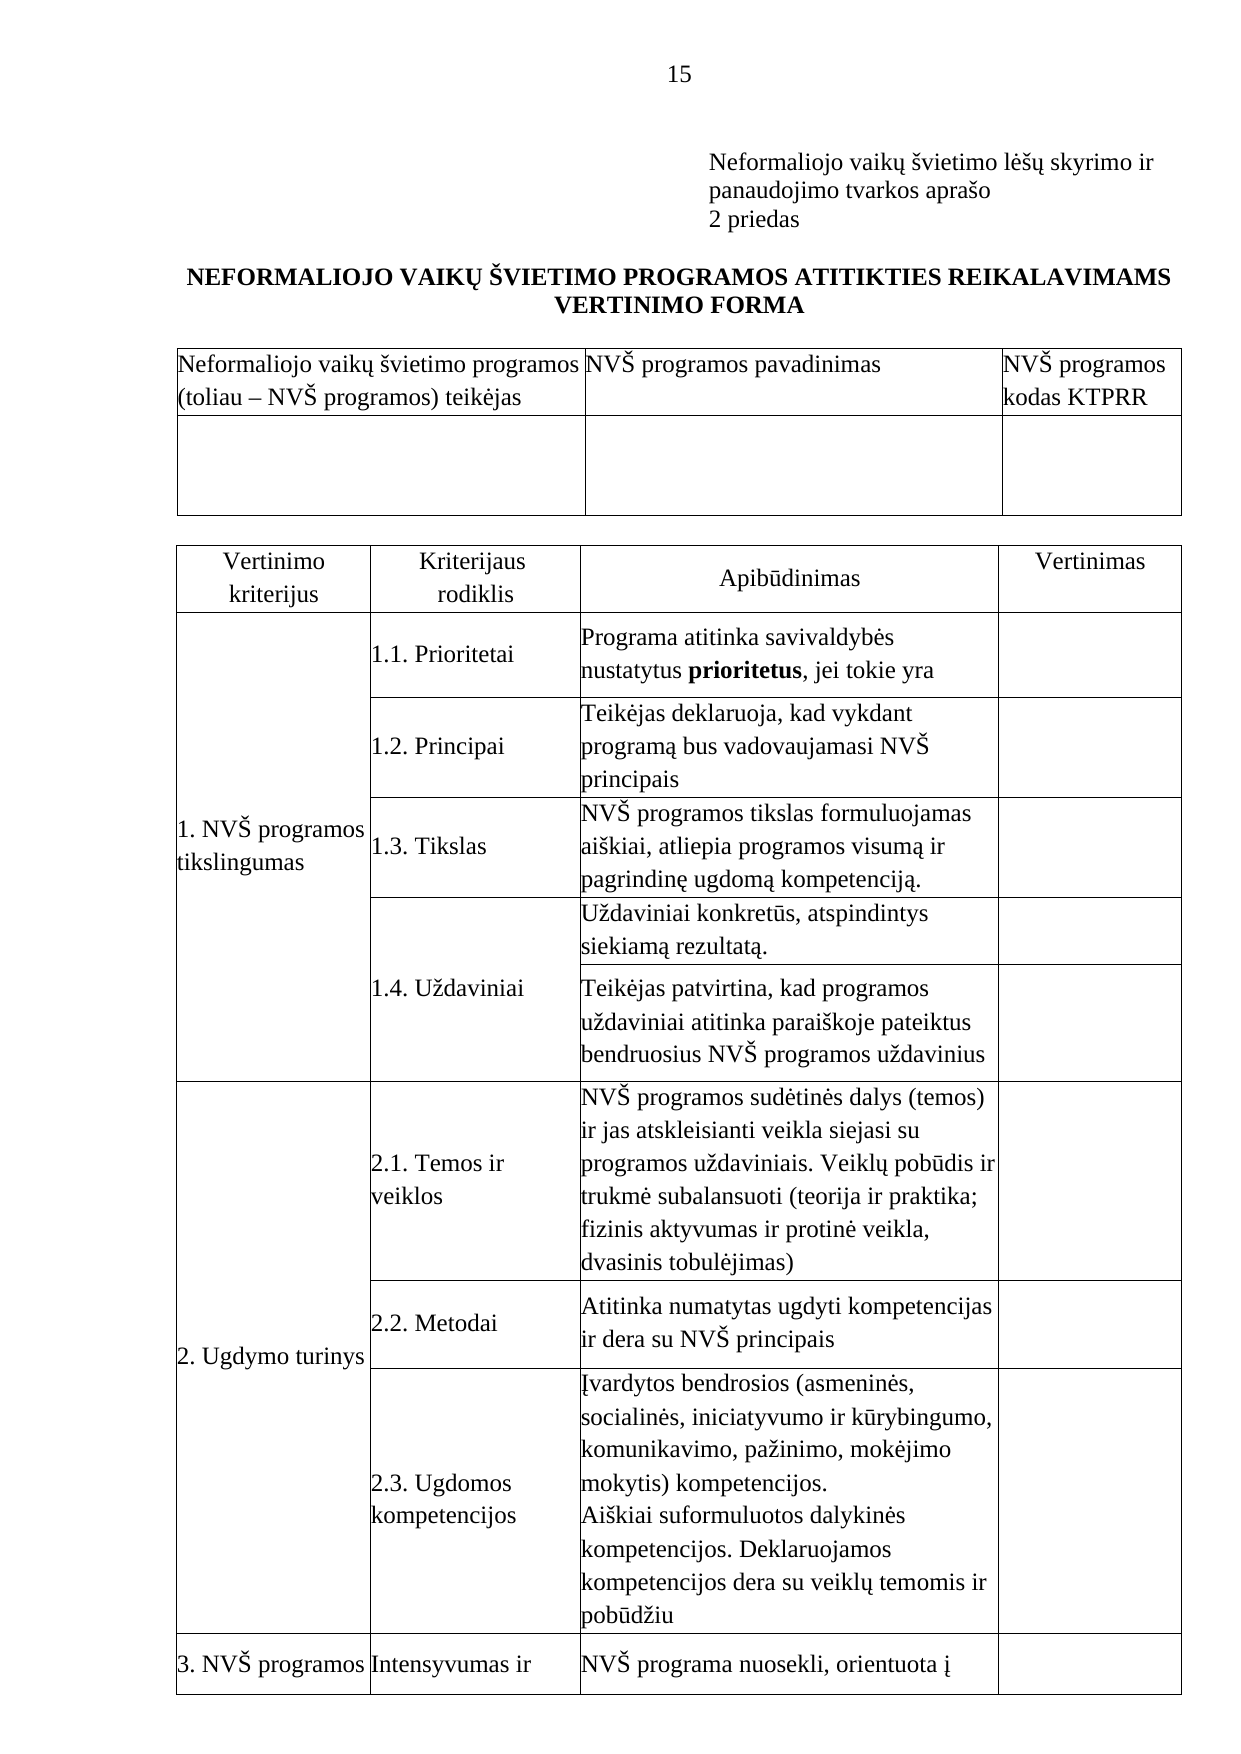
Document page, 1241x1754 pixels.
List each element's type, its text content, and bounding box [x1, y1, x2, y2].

table_cell [999, 798, 1181, 897]
table_cell [999, 1634, 1181, 1694]
text NEFORMALIOJO VAIKŲ ŠVIETIMO PROGRAMOS ATITIKTIES REIKALAVIMAMS VERTINIMO FORMA [177, 262, 1181, 319]
table_header NVŠ programos pavadinimas [586, 349, 1002, 415]
table_cell 1.3. Tikslas [371, 798, 580, 897]
table_cell [999, 898, 1181, 964]
table_cell Programa atitinka savivaldybės nustatytus prioritetus, jei tokie yra [581, 613, 998, 697]
table_cell [586, 416, 1002, 515]
table_cell Įvardytos bendrosios (asmeninės, socialinės, iniciatyvumo ir kūrybingumo, komunikavimo, pažinimo, mokėjimo mokytis) kompetencijos. Aiškiai suformuluotos dalykinės kompetencijos. Deklaruojamos kompetencijos dera su veiklų temomis ir pobūdžiu [581, 1369, 998, 1633]
text panaudojimo tvarkos aprašo [709, 176, 1181, 204]
table_cell [178, 416, 585, 515]
table_header NVŠ programos kodas KTPRR [1003, 349, 1181, 415]
table_cell [999, 698, 1181, 797]
table_header Vertinimas [999, 546, 1181, 612]
table_header Vertinimo kriterijus [177, 546, 370, 612]
table_cell Atitinka numatytas ugdyti kompetencijas ir dera su NVŠ principais [581, 1281, 998, 1367]
text Neformaliojo vaikų švietimo lėšų skyrimo ir [709, 147, 1181, 176]
table_cell Teikėjas patvirtina, kad programos uždaviniai atitinka paraiškoje pateiktus bendruosius NVŠ programos uždavinius [581, 965, 998, 1081]
table_cell 2.1. Temos ir veiklos [371, 1082, 580, 1280]
table_cell 1.1. Prioritetai [371, 613, 580, 697]
table_cell 2.3. Ugdomos kompetencijos [371, 1369, 580, 1633]
table_cell [999, 613, 1181, 697]
table_cell 1.4. Uždaviniai [371, 898, 580, 1081]
table_cell 1. NVŠ programos tikslingumas [177, 613, 370, 1081]
table_cell Uždaviniai konkretūs, atspindintys siekiamą rezultatą. [581, 898, 998, 964]
table_cell 2.2. Metodai [371, 1281, 580, 1367]
table_cell NVŠ programos sudėtinės dalys (temos) ir jas atskleisianti veikla siejasi su programos uždaviniais. Veiklų pobūdis ir trukmė subalansuoti (teorija ir praktika; fizinis aktyvumas ir protinė veikla, dvasinis tobulėjimas) [581, 1082, 998, 1280]
table_cell Teikėjas deklaruoja, kad vykdant programą bus vadovaujamasi NVŠ principais [581, 698, 998, 797]
table_cell [999, 1082, 1181, 1280]
table_header Neformaliojo vaikų švietimo programos (toliau – NVŠ programos) teikėjas [178, 349, 585, 415]
table_cell NVŠ programos tikslas formuluojamas aiškiai, atliepia programos visumą ir pagrindinę ugdomą kompetenciją. [581, 798, 998, 897]
table_cell [999, 1281, 1181, 1367]
table_cell [999, 1369, 1181, 1633]
table_cell 2. Ugdymo turinys [177, 1082, 370, 1633]
table_header Kriterijaus rodiklis [371, 546, 580, 612]
table_cell 3. NVŠ programos [177, 1634, 370, 1694]
table_cell [999, 965, 1181, 1081]
table_cell 1.2. Principai [371, 698, 580, 797]
table_cell Intensyvumas ir [371, 1634, 580, 1694]
text 2 priedas [709, 204, 1181, 233]
table_cell [1003, 416, 1181, 515]
table_cell NVŠ programa nuosekli, orientuota į [581, 1634, 998, 1694]
table_header Apibūdinimas [581, 546, 998, 612]
